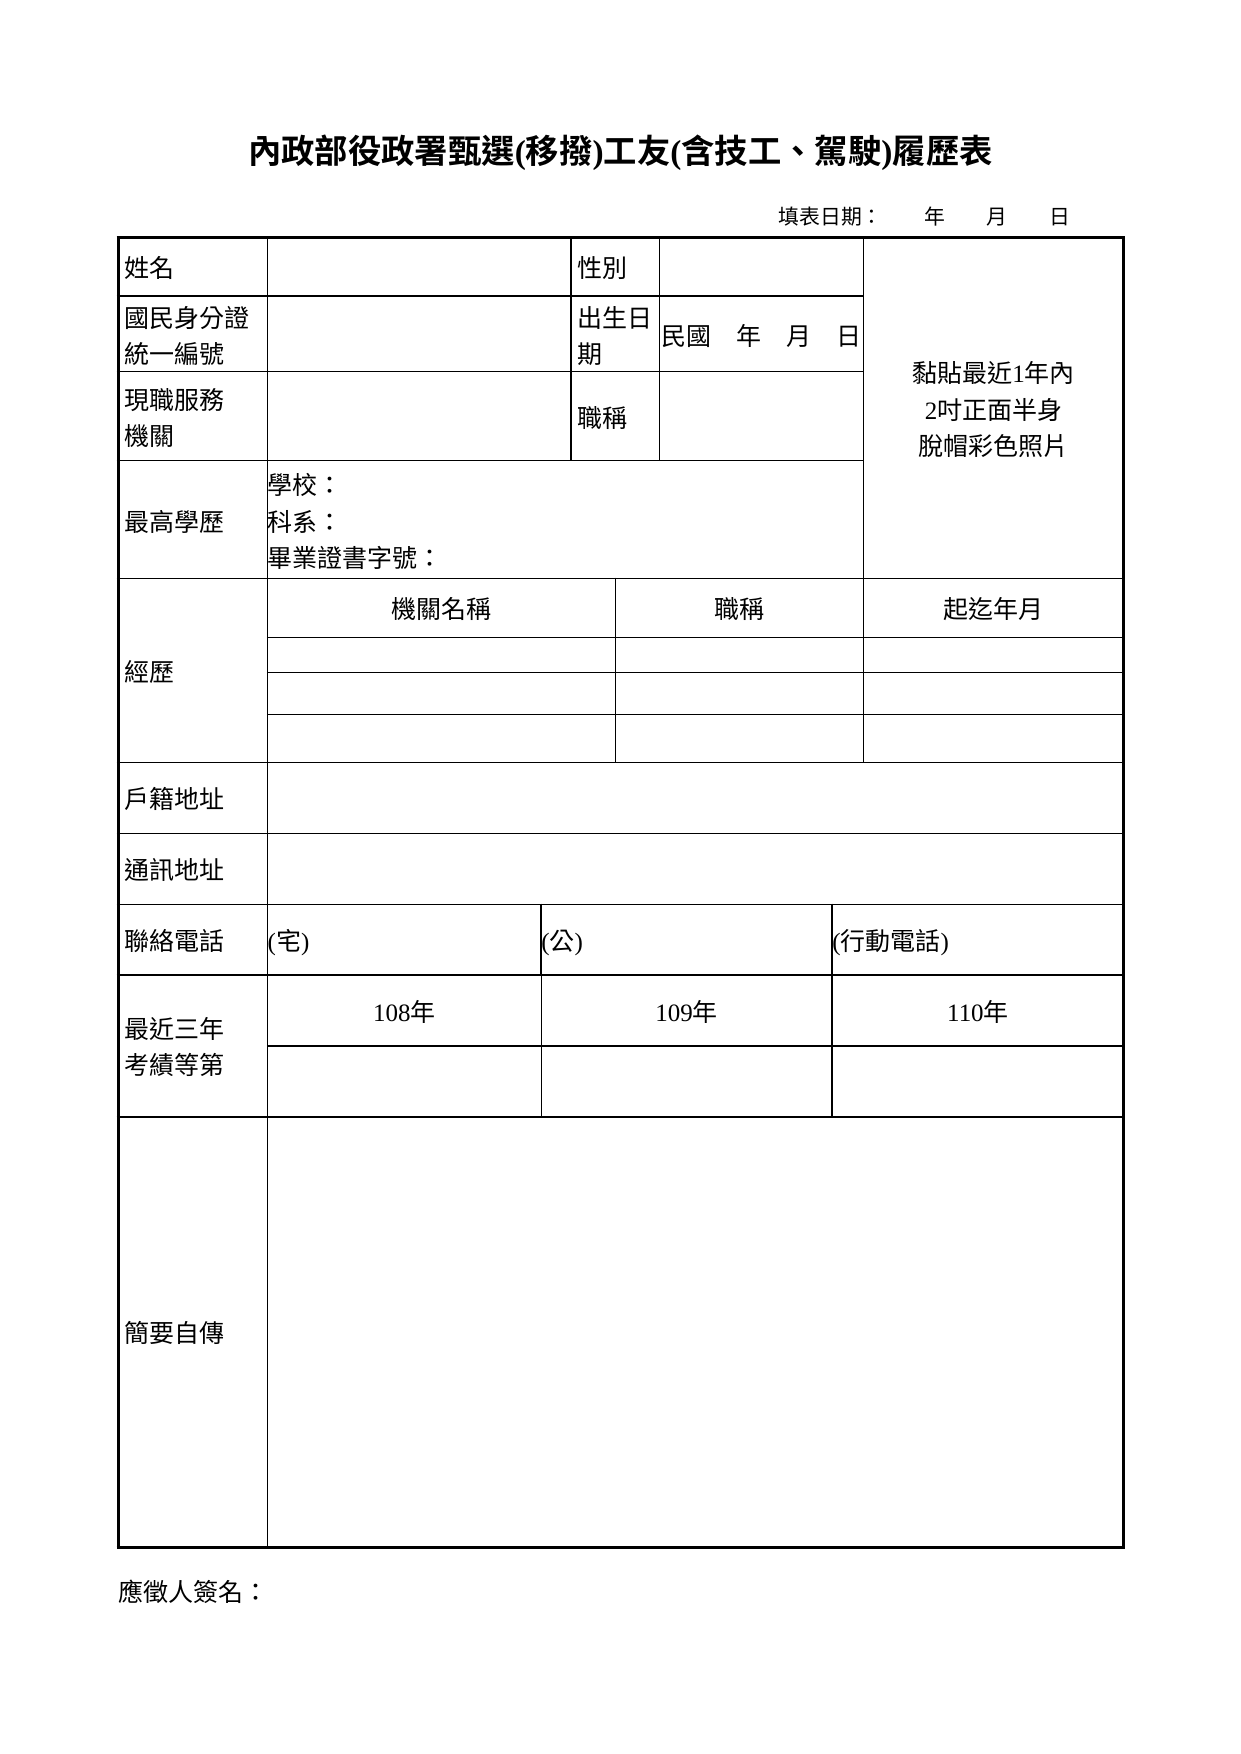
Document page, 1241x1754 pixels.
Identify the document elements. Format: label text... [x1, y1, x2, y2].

table_cell [616, 715, 863, 762]
table_cell [268, 834, 1122, 903]
table_cell [268, 638, 615, 672]
table_cell 最高學歷 [120, 461, 267, 578]
table_cell [268, 1118, 1122, 1546]
table_cell [268, 1047, 541, 1116]
text 內政部役政署甄選(移撥)工友(含技工、駕駛)履歷表 [118, 125, 1122, 173]
table_cell 職稱 [572, 372, 659, 459]
table_cell 110年 [833, 976, 1122, 1045]
table_cell (宅) [268, 905, 540, 974]
table_cell (公) [542, 905, 831, 974]
table_header [268, 239, 570, 295]
table_cell [864, 638, 1122, 672]
table_cell [864, 715, 1122, 762]
text 填表日期： 年 月 日 [716, 173, 1122, 236]
table_cell [833, 1047, 1122, 1116]
table_cell [660, 372, 863, 459]
table_cell 現職服務 機關 [120, 372, 267, 459]
table_cell 職稱 [616, 579, 863, 637]
table_cell 聯絡電話 [120, 905, 267, 974]
table_cell 109年 [542, 976, 831, 1045]
table_cell 108年 [268, 976, 541, 1045]
table_cell [268, 763, 1122, 833]
table_cell 經歷 [120, 579, 267, 762]
table_cell [268, 297, 570, 371]
table_cell [616, 673, 863, 714]
table_header 黏貼最近1年內 2吋正面半身 脫帽彩色照片 [864, 239, 1122, 578]
table_cell 戶籍地址 [120, 763, 267, 833]
table_cell [268, 715, 615, 762]
table_cell 起迄年月 [864, 579, 1122, 637]
table_cell [268, 673, 615, 714]
table_cell [542, 1047, 831, 1116]
table_cell 機關名稱 [268, 579, 615, 637]
table_cell [268, 372, 570, 459]
table_cell 出生日期 [572, 297, 659, 371]
table_header 性別 [572, 239, 659, 295]
table_cell 國民身分證統一編號 [120, 297, 267, 371]
table_cell 民國 年 月 日 [660, 297, 863, 371]
table_cell 通訊地址 [120, 834, 267, 903]
table_cell (行動電話) [833, 905, 1122, 974]
table_cell 最近三年 考績等第 [120, 976, 267, 1116]
table_cell 學校： 科系： 畢業證書字號： [268, 461, 863, 578]
text 應徵人簽名： [118, 1549, 1122, 1612]
table_cell [864, 673, 1122, 714]
table_header 姓名 [120, 239, 267, 295]
table_cell [616, 638, 863, 672]
table_header [660, 239, 863, 295]
table_cell 簡要自傳 [120, 1118, 267, 1546]
